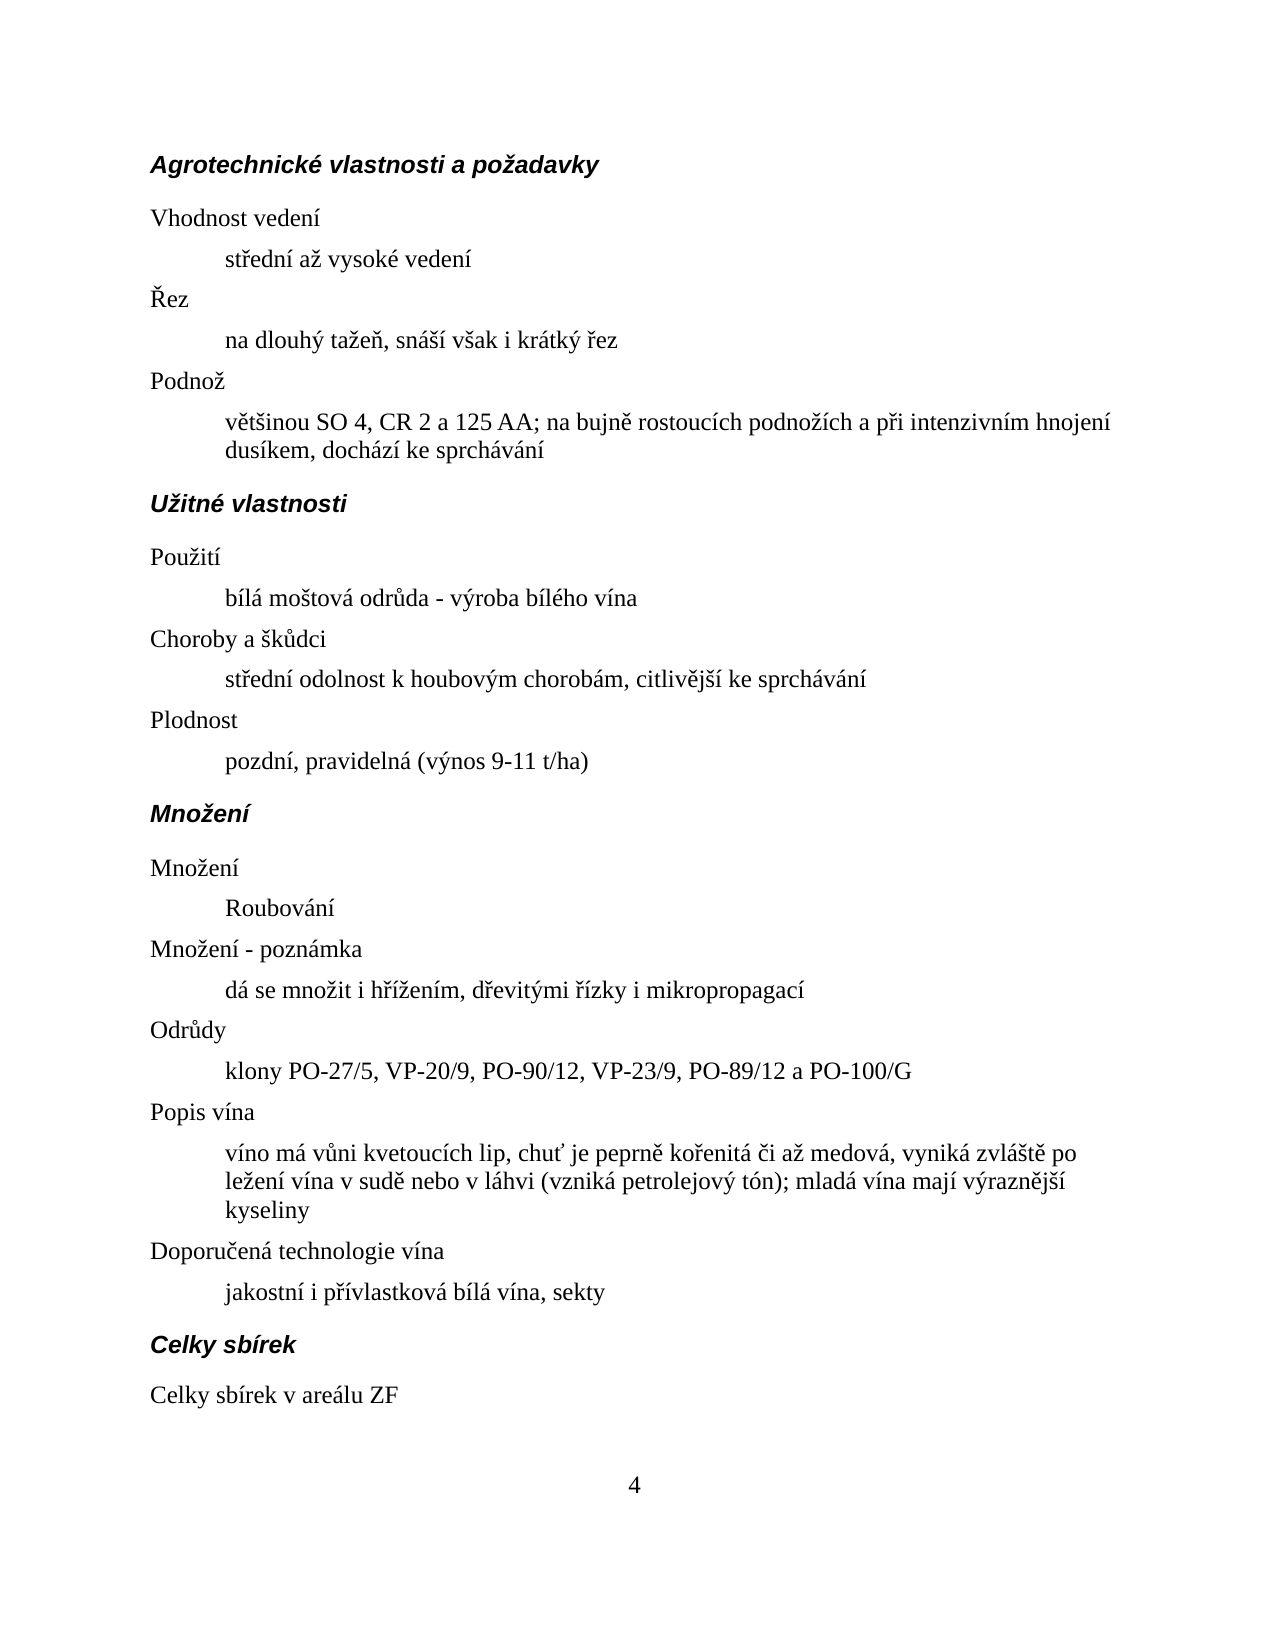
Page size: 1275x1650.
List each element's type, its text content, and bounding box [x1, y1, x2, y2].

subtitle Množení [150, 799, 1125, 828]
text Celky sbírek v areálu ZF [150, 1380, 1125, 1409]
subtitle Celky sbírek [150, 1330, 1125, 1359]
text většinou SO 4, CR 2 a 125 AA; na bujně rostoucích podnožích a při intenzivním hnojení dusíkem, dochází ke sprchávání [225, 407, 1125, 464]
text klony PO-27/5, VP-20/9, PO-90/12, VP-23/9, PO-89/12 a PO-100/G [225, 1056, 1125, 1085]
text Podnož [150, 366, 1125, 395]
text dá se množit i hřížením, dřevitými řízky i mikropropagací [225, 975, 1125, 1003]
text Řez [150, 284, 1125, 313]
text Plodnost [150, 705, 1125, 734]
text Popis vína [150, 1097, 1125, 1126]
text střední až vysoké vedení [225, 244, 1125, 272]
subtitle Agrotechnické vlastnosti a požadavky [150, 150, 1125, 178]
text Doporučená technologie vína [150, 1236, 1125, 1265]
text bílá moštová odrůda - výroba bílého vína [225, 583, 1125, 612]
text Množení - poznámka [150, 934, 1125, 963]
text Množení [150, 853, 1125, 881]
text jakostní i přívlastková bílá vína, sekty [225, 1277, 1125, 1305]
text Choroby a škůdci [150, 624, 1125, 652]
text Odrůdy [150, 1016, 1125, 1044]
text Roubování [225, 893, 1125, 922]
text na dlouhý tažeň, snáší však i krátký řez [225, 325, 1125, 354]
text Použití [150, 542, 1125, 571]
text pozdní, pravidelná (výnos 9-11 t/ha) [225, 746, 1125, 774]
text Vhodnost vedení [150, 203, 1125, 232]
text střední odolnost k houbovým chorobám, citlivější ke sprchávání [225, 664, 1125, 693]
text víno má vůni kvetoucích lip, chuť je peprně kořenitá či až medová, vyniká zvláště po ležení vína v sudě nebo v láhvi (vzniká petrolejový tón); mladá vína mají výraznější kyseliny [225, 1138, 1125, 1224]
subtitle Užitné vlastnosti [150, 489, 1125, 518]
